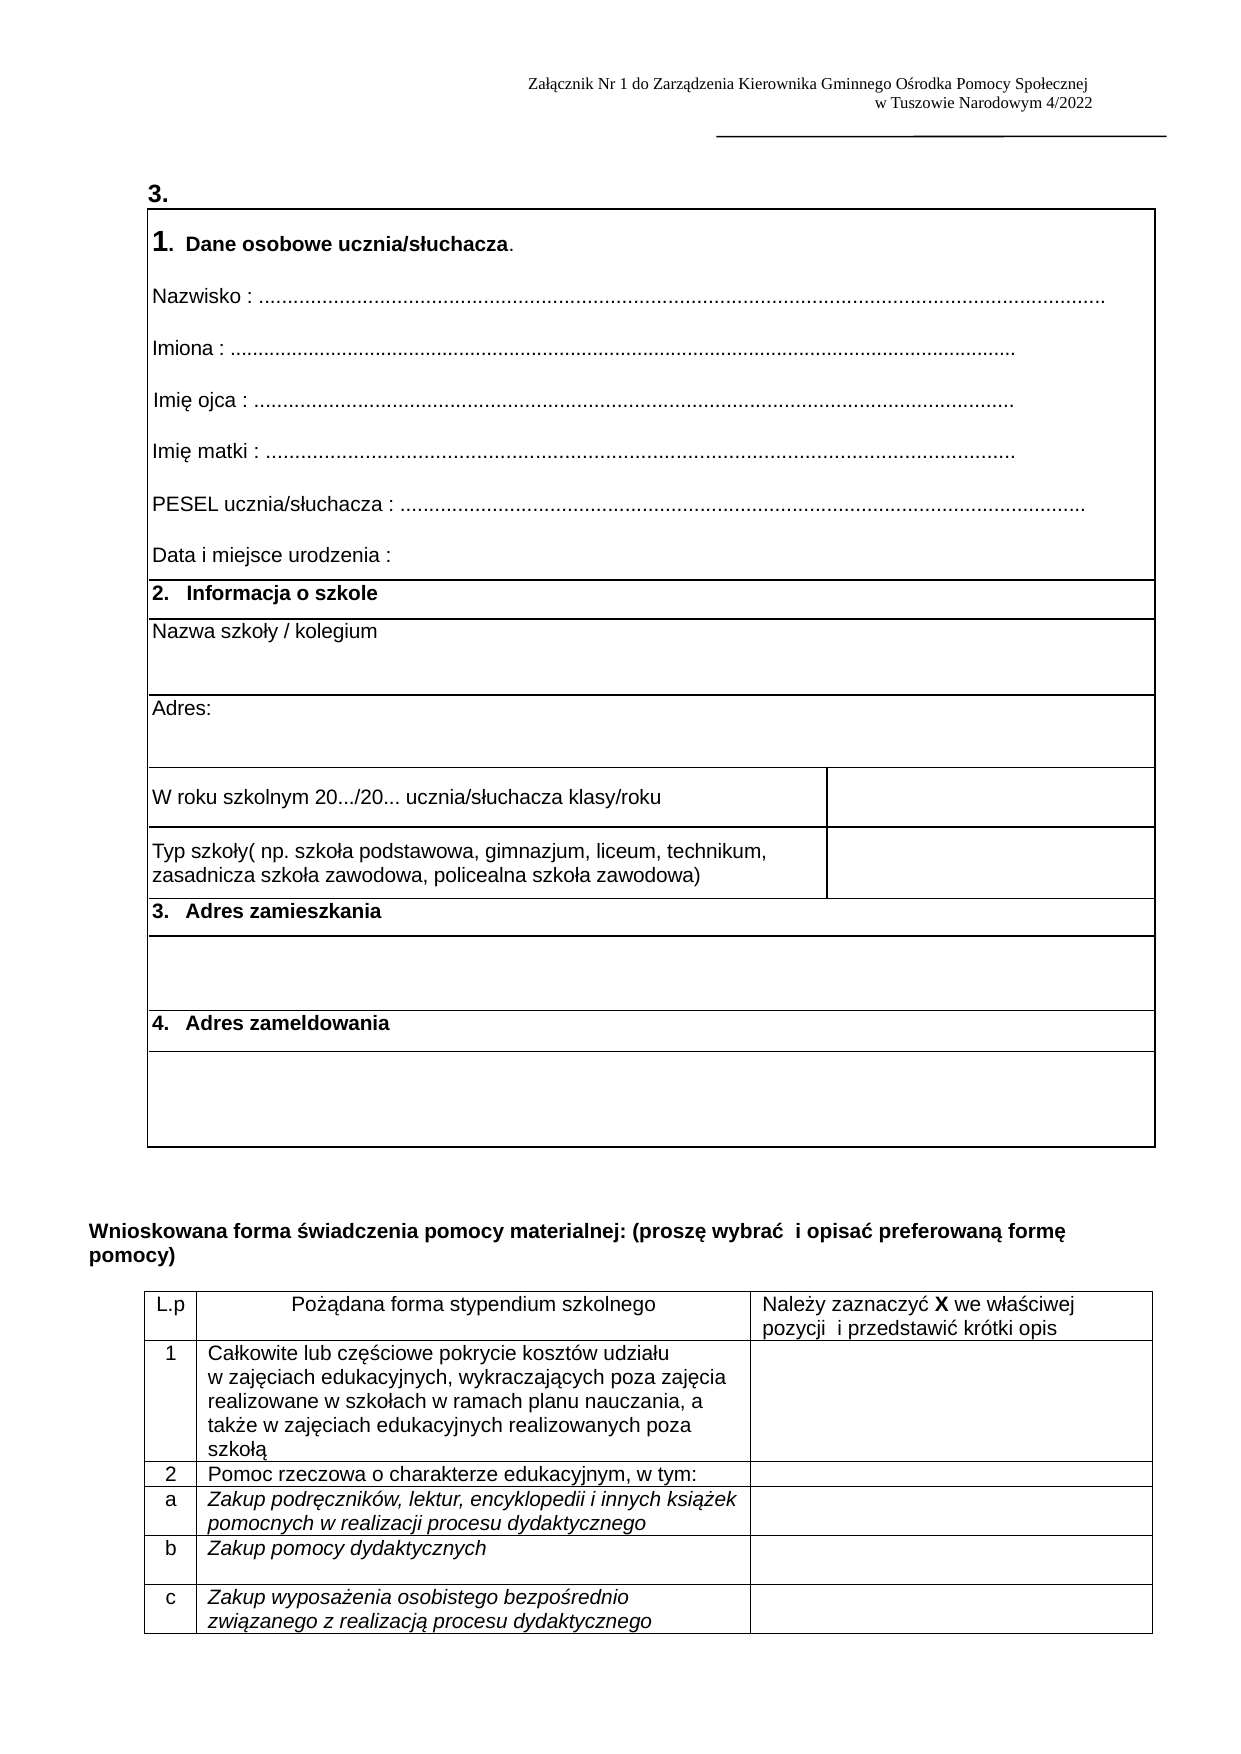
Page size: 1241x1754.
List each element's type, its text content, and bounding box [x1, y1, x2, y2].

table_cell 1 [145, 1341, 196, 1461]
table_cell a [145, 1487, 196, 1535]
table_header 1. Dane osobowe ucznia/słuchacza. Nazwisko : ................................................................................................................................................... Imiona : ............................................................................................................................................. Imię ojca : .................................................................................................................................... Imię matki : ................................................................................................................................ PESEL ucznia/słuchacza : ....................................................................................................................... Data i miejsce urodzenia : .................................................................................................... [148, 210, 1154, 579]
table_cell Zakup pomocy dydaktycznych [197, 1536, 750, 1584]
text 3. [148, 179, 1092, 208]
table_cell [828, 828, 1154, 898]
table_cell Pomoc rzeczowa o charakterze edukacyjnym, w tym: [197, 1462, 750, 1486]
table_cell 3. Adres zamieszkania [148, 899, 1154, 935]
table_cell [751, 1462, 1152, 1486]
table_cell Adres: [148, 695, 1154, 767]
table_cell [751, 1487, 1152, 1535]
table_cell 2. Informacja o szkole [148, 580, 1154, 618]
table_cell [751, 1341, 1152, 1461]
table_cell [751, 1585, 1152, 1633]
table_header L.p [145, 1292, 196, 1340]
table_cell 2 [145, 1462, 196, 1486]
table_header Pożądana forma stypendium szkolnego [197, 1292, 750, 1340]
table_cell Całkowite lub częściowe pokrycie kosztów udziału w zajęciach edukacyjnych, wykraczających poza zajęcia realizowane w szkołach w ramach planu nauczania, a także w zajęciach edukacyjnych realizowanych poza szkołą [197, 1341, 750, 1461]
table_cell 4. Adres zameldowania [148, 1011, 1154, 1051]
table_cell b [145, 1536, 196, 1584]
table_cell W roku szkolnym 20.../20... ucznia/słuchacza klasy/roku [148, 768, 826, 826]
table_cell Typ szkoły( np. szkoła podstawowa, gimnazjum, liceum, technikum, zasadnicza szkoła zawodowa, policealna szkoła zawodowa) [148, 827, 826, 898]
table_cell c [145, 1585, 196, 1633]
table_cell [148, 1052, 1154, 1146]
table_cell [828, 768, 1154, 826]
table_header Należy zaznaczyć X we właściwej pozycji i przedstawić krótki opis [751, 1292, 1152, 1340]
table_cell Zakup wyposażenia osobistego bezpośrednio związanego z realizacją procesu dydaktycznego [197, 1585, 750, 1633]
text Wnioskowana forma świadczenia pomocy materialnej: (proszę wybrać i opisać preferowaną formę pomocy) [89, 1219, 1092, 1267]
table_cell Zakup podręczników, lektur, encyklopedii i innych książek pomocnych w realizacji procesu dydaktycznego [197, 1487, 750, 1535]
table_cell [751, 1536, 1152, 1584]
table_cell Nazwa szkoły / kolegium [148, 619, 1154, 694]
table_cell [148, 936, 1154, 1009]
